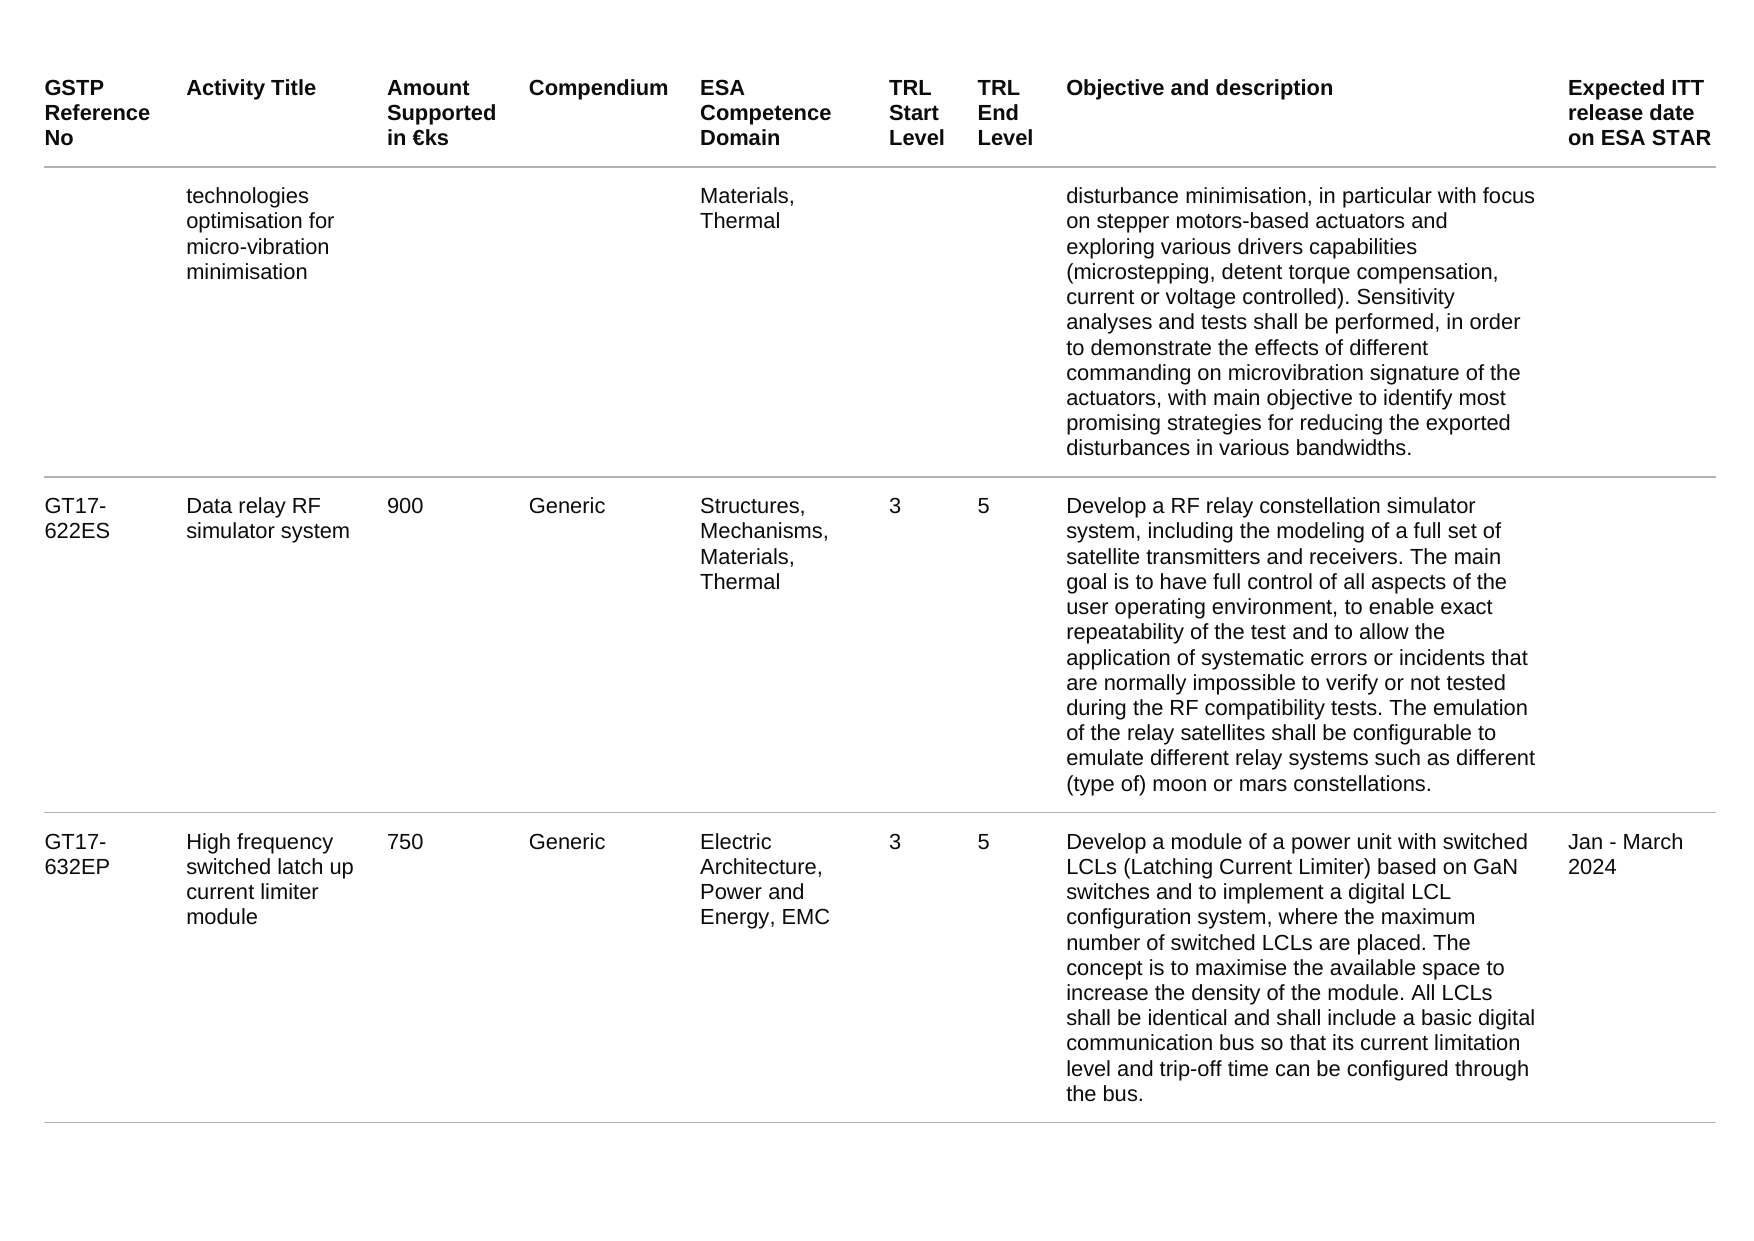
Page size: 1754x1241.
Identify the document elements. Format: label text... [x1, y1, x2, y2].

table_cell [978, 168, 1066, 476]
table_header GSTP Reference No [44, 59, 186, 166]
table_cell GT17-622ES [44, 478, 186, 811]
table_header Compendium [529, 59, 700, 166]
table_header Activity Title [186, 59, 387, 166]
table_cell [889, 168, 977, 476]
table_cell technologies optimisation for micro-vibration minimisation [186, 168, 387, 476]
table_cell 5 [978, 813, 1066, 1121]
table_cell Jan - March 2024 [1568, 813, 1716, 1121]
table_cell Develop a module of a power unit with switched LCLs (Latching Current Limiter) based on GaN switches and to implement a digital LCL configuration system, where the maximum number of switched LCLs are placed. The concept is to maximise the available space to increase the density of the module. All LCLs shall be identical and shall include a basic digital communication bus so that its current limitation level and trip-off time can be configured through the bus. [1066, 813, 1568, 1121]
table_cell GT17-632EP [44, 813, 186, 1121]
table_header Expected ITT release date on ESA STAR [1568, 59, 1716, 166]
table_header TRL Start Level [889, 59, 977, 166]
table_cell 3 [889, 478, 977, 811]
table_cell 5 [978, 478, 1066, 811]
table_cell Materials, Thermal [700, 168, 889, 476]
table_cell Generic [529, 478, 700, 811]
table_cell [529, 168, 700, 476]
table_cell High frequency switched latch up current limiter module [186, 813, 387, 1121]
table_cell Develop a RF relay constellation simulator system, including the modeling of a full set of satellite transmitters and receivers. The main goal is to have full control of all aspects of the user operating environment, to enable exact repeatability of the test and to allow the application of systematic errors or incidents that are normally impossible to verify or not tested during the RF compatibility tests. The emulation of the relay satellites shall be configurable to emulate different relay systems such as different (type of) moon or mars constellations. [1066, 478, 1568, 811]
table_header ESA Competence Domain [700, 59, 889, 166]
table_header TRL End Level [978, 59, 1066, 166]
table_cell Generic [529, 813, 700, 1121]
table_header Amount Supported in €ks [387, 59, 529, 166]
table_header Objective and description [1066, 59, 1568, 166]
table_cell [1568, 478, 1716, 811]
table_cell Structures, Mechanisms, Materials, Thermal [700, 478, 889, 811]
table_cell 3 [889, 813, 977, 1121]
table_cell Data relay RF simulator system [186, 478, 387, 811]
table_cell Electric Architecture, Power and Energy, EMC [700, 813, 889, 1121]
table_cell [44, 168, 186, 476]
table_cell 900 [387, 478, 529, 811]
table_cell 750 [387, 813, 529, 1121]
table_cell [1568, 168, 1716, 476]
table_cell disturbance minimisation, in particular with focus on stepper motors-based actuators and exploring various drivers capabilities (microstepping, detent torque compensation, current or voltage controlled). Sensitivity analyses and tests shall be performed, in order to demonstrate the effects of different commanding on microvibration signature of the actuators, with main objective to identify most promising strategies for reducing the exported disturbances in various bandwidths. [1066, 168, 1568, 476]
table_cell [387, 168, 529, 476]
